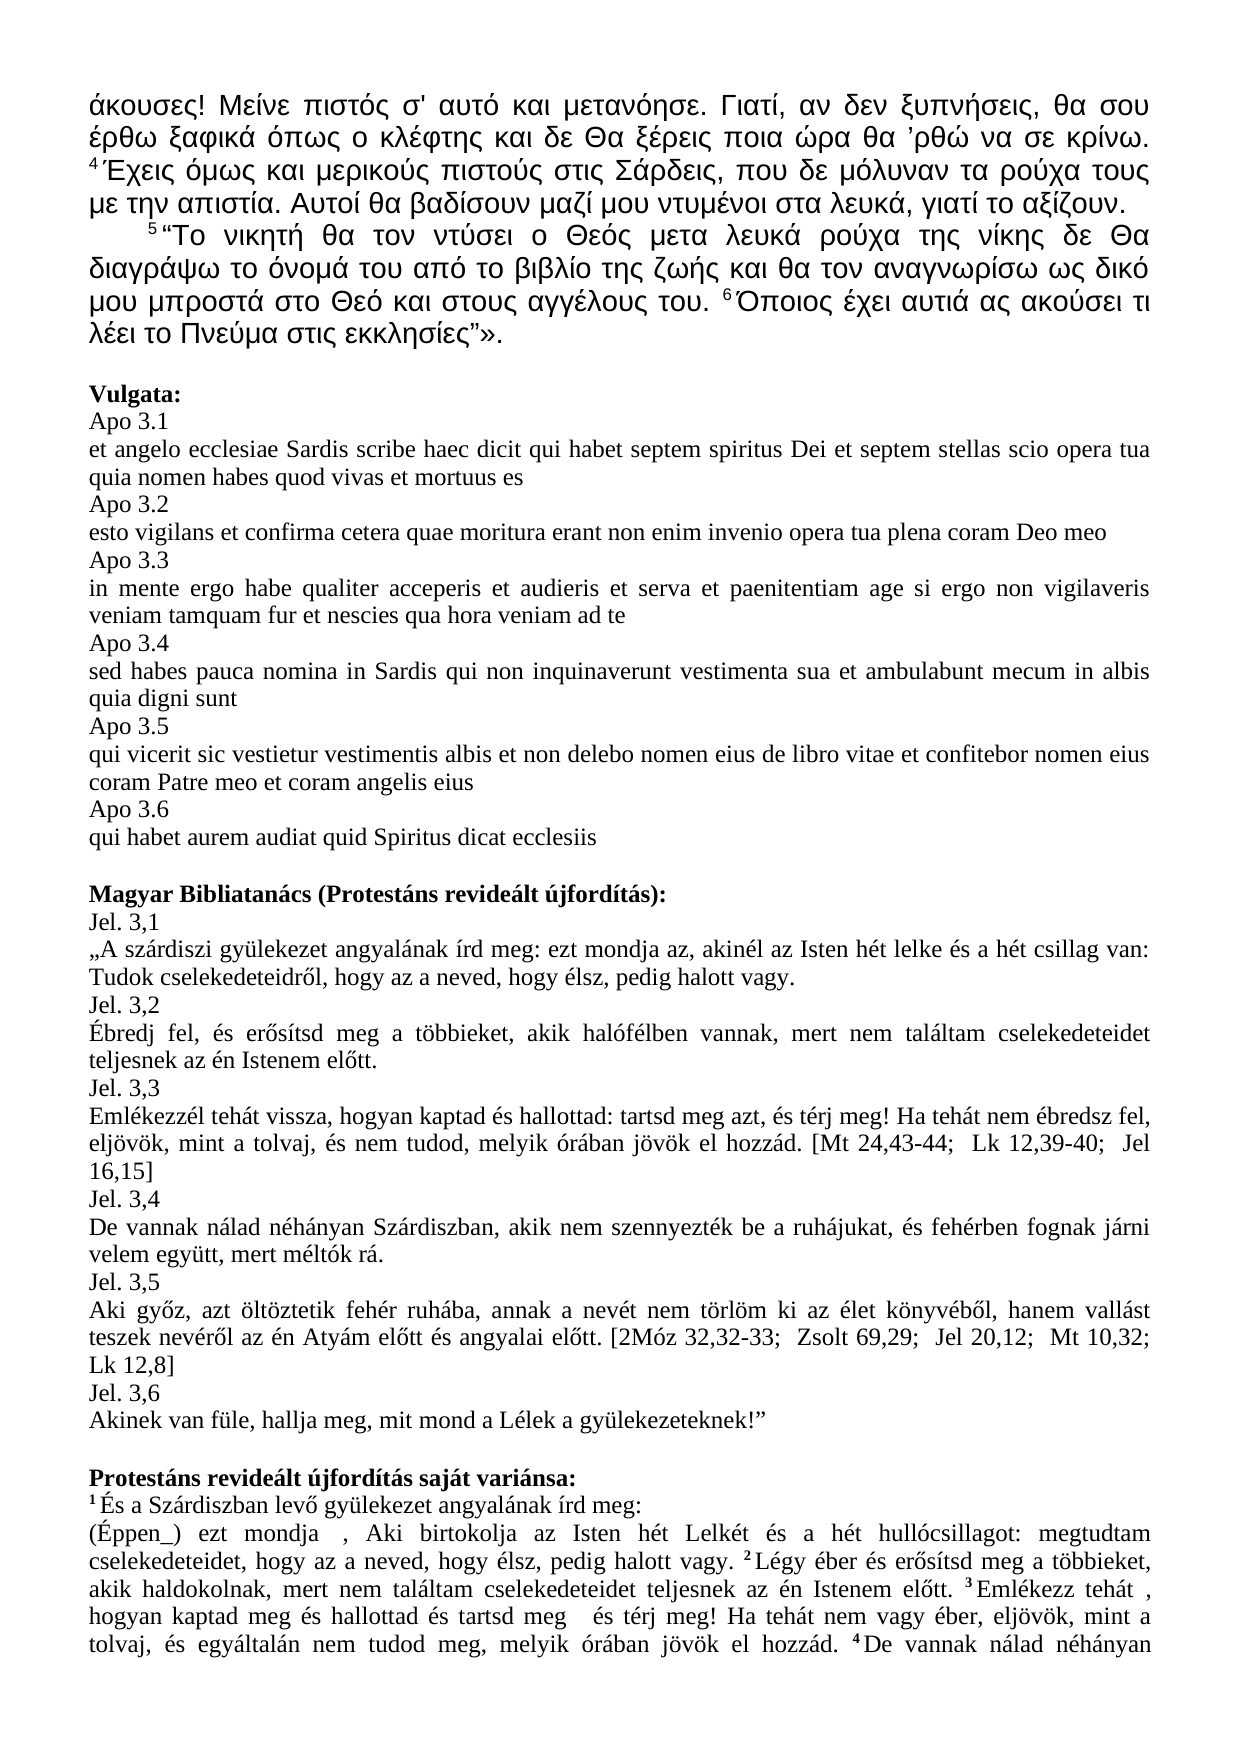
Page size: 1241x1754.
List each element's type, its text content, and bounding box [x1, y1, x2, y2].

text (Éppen_) ezt mondja , Aki birtokolja az Isten hét Lelkét és a hét hullócsillagot: megtudtam cselekedeteidet, hogy az a neved, hogy élsz, pedig halott vagy. 2 Légy éber és erősítsd meg a többieket, akik haldokolnak, mert nem találtam cselekedeteidet teljesnek az én Istenem előtt. 3 Emlékezz tehát , hogyan kaptad meg és hallottad és tartsd meg és térj meg! Ha tehát nem vagy éber, eljövök, mint a tolvaj, és egyáltalán nem tudod meg, melyik órában jövök el hozzád. 4 De vannak nálad néhányan [88, 1519, 1152, 1658]
text Vulgata: [88, 380, 1152, 407]
text Apo 3.6 [88, 795, 1152, 823]
text Magyar Bibliatanács (Protestáns revideált újfordítás): [88, 880, 1152, 908]
text 1 És a Szárdiszban levő gyülekezet angyalának írd meg: [88, 1492, 1152, 1519]
text et angelo ecclesiae Sardis scribe haec dicit qui habet septem spiritus Dei et septem stellas scio opera tua quia nomen habes quod vivas et mortuus es [88, 435, 1152, 491]
text sed habes pauca nomina in Sardis qui non inquinaverunt vestimenta sua et ambulabunt mecum in albis quia digni sunt [88, 657, 1152, 712]
text Jel. 3,1 [88, 908, 1152, 936]
text „A szárdiszi gyülekezet angyalának írd meg: ezt mondja az, akinél az Isten hét lelke és a hét csillag van: Tudok cselekedeteidről, hogy az a neved, hogy élsz, pedig halott vagy. [88, 936, 1152, 991]
text άκουσες! Μείνε πιστός σ' αυτό και μετανόησε. Γιατί, αν δεν ξυπνήσεις, θα σου έρθω ξαφικά όπως ο κλέφτης και δε Θα ξέρεις ποια ώρα θα ’ρθώ να σε κρίνω. 4 Έχεις όμως και μερικούς πιστούς στις Σάρδεις, που δε μόλυναν τα ρούχα τους με την απιστία. Αυτοί θα βαδίσουν μαζί μου ντυμένοι στα λευκά, γιατί το αξίζουν. [88, 88, 1152, 219]
text De vannak nálad néhányan Szárdiszban, akik nem szennyezték be a ruhájukat, és fehérben fognak járni velem együtt, mert méltók rá. [88, 1213, 1152, 1268]
text Apo 3.2 [88, 491, 1152, 518]
text Akinek van füle, hallja meg, mit mond a Lélek a gyülekezeteknek!” [88, 1407, 1152, 1434]
text Jel. 3,5 [88, 1268, 1152, 1296]
text Protestáns revideált újfordítás saját variánsa: [88, 1464, 1152, 1492]
text 5 “Το νικητή θα τον ντύσει ο Θεός μετα λευκά ρούχα της νίκης δε Θα διαγράψω το όνομά του από το βιβλίο της ζωής και θα τον αναγνωρίσω ως δικό μου μπροστά στο Θεό και στους αγγέλους του. 6 Όποιος έχει αυτιά ας ακούσει τι λέει το Πνεύμα στις εκκλησίες”». [88, 219, 1152, 350]
text Apo 3.5 [88, 712, 1152, 740]
text esto vigilans et confirma cetera quae moritura erant non enim invenio opera tua plena coram Deo meo [88, 518, 1152, 546]
text Aki győz, azt öltöztetik fehér ruhába, annak a nevét nem törlöm ki az élet könyvéből, hanem vallást teszek nevéről az én Atyám előtt és angyalai előtt. [2Móz 32,32-33; Zsolt 69,29; Jel 20,12; Mt 10,32; Lk 12,8] [88, 1296, 1152, 1379]
text qui vicerit sic vestietur vestimentis albis et non delebo nomen eius de libro vitae et confitebor nomen eius coram Patre meo et coram angelis eius [88, 740, 1152, 795]
text Jel. 3,4 [88, 1185, 1152, 1213]
text Jel. 3,6 [88, 1379, 1152, 1407]
text qui habet aurem audiat quid Spiritus dicat ecclesiis [88, 823, 1152, 851]
text Apo 3.1 [88, 407, 1152, 435]
text Apo 3.3 [88, 546, 1152, 574]
text Ébredj fel, és erősítsd meg a többieket, akik halófélben vannak, mert nem találtam cselekedeteidet teljesnek az én Istenem előtt. [88, 1019, 1152, 1074]
text Emlékezzél tehát vissza, hogyan kaptad és hallottad: tartsd meg azt, és térj meg! Ha tehát nem ébredsz fel, eljövök, mint a tolvaj, és nem tudod, melyik órában jövök el hozzád. [Mt 24,43-44; Lk 12,39-40; Jel 16,15] [88, 1102, 1152, 1185]
text in mente ergo habe qualiter acceperis et audieris et serva et paenitentiam age si ergo non vigilaveris veniam tamquam fur et nescies qua hora veniam ad te [88, 574, 1152, 629]
text Apo 3.4 [88, 629, 1152, 657]
text Jel. 3,3 [88, 1074, 1152, 1102]
text Jel. 3,2 [88, 991, 1152, 1019]
